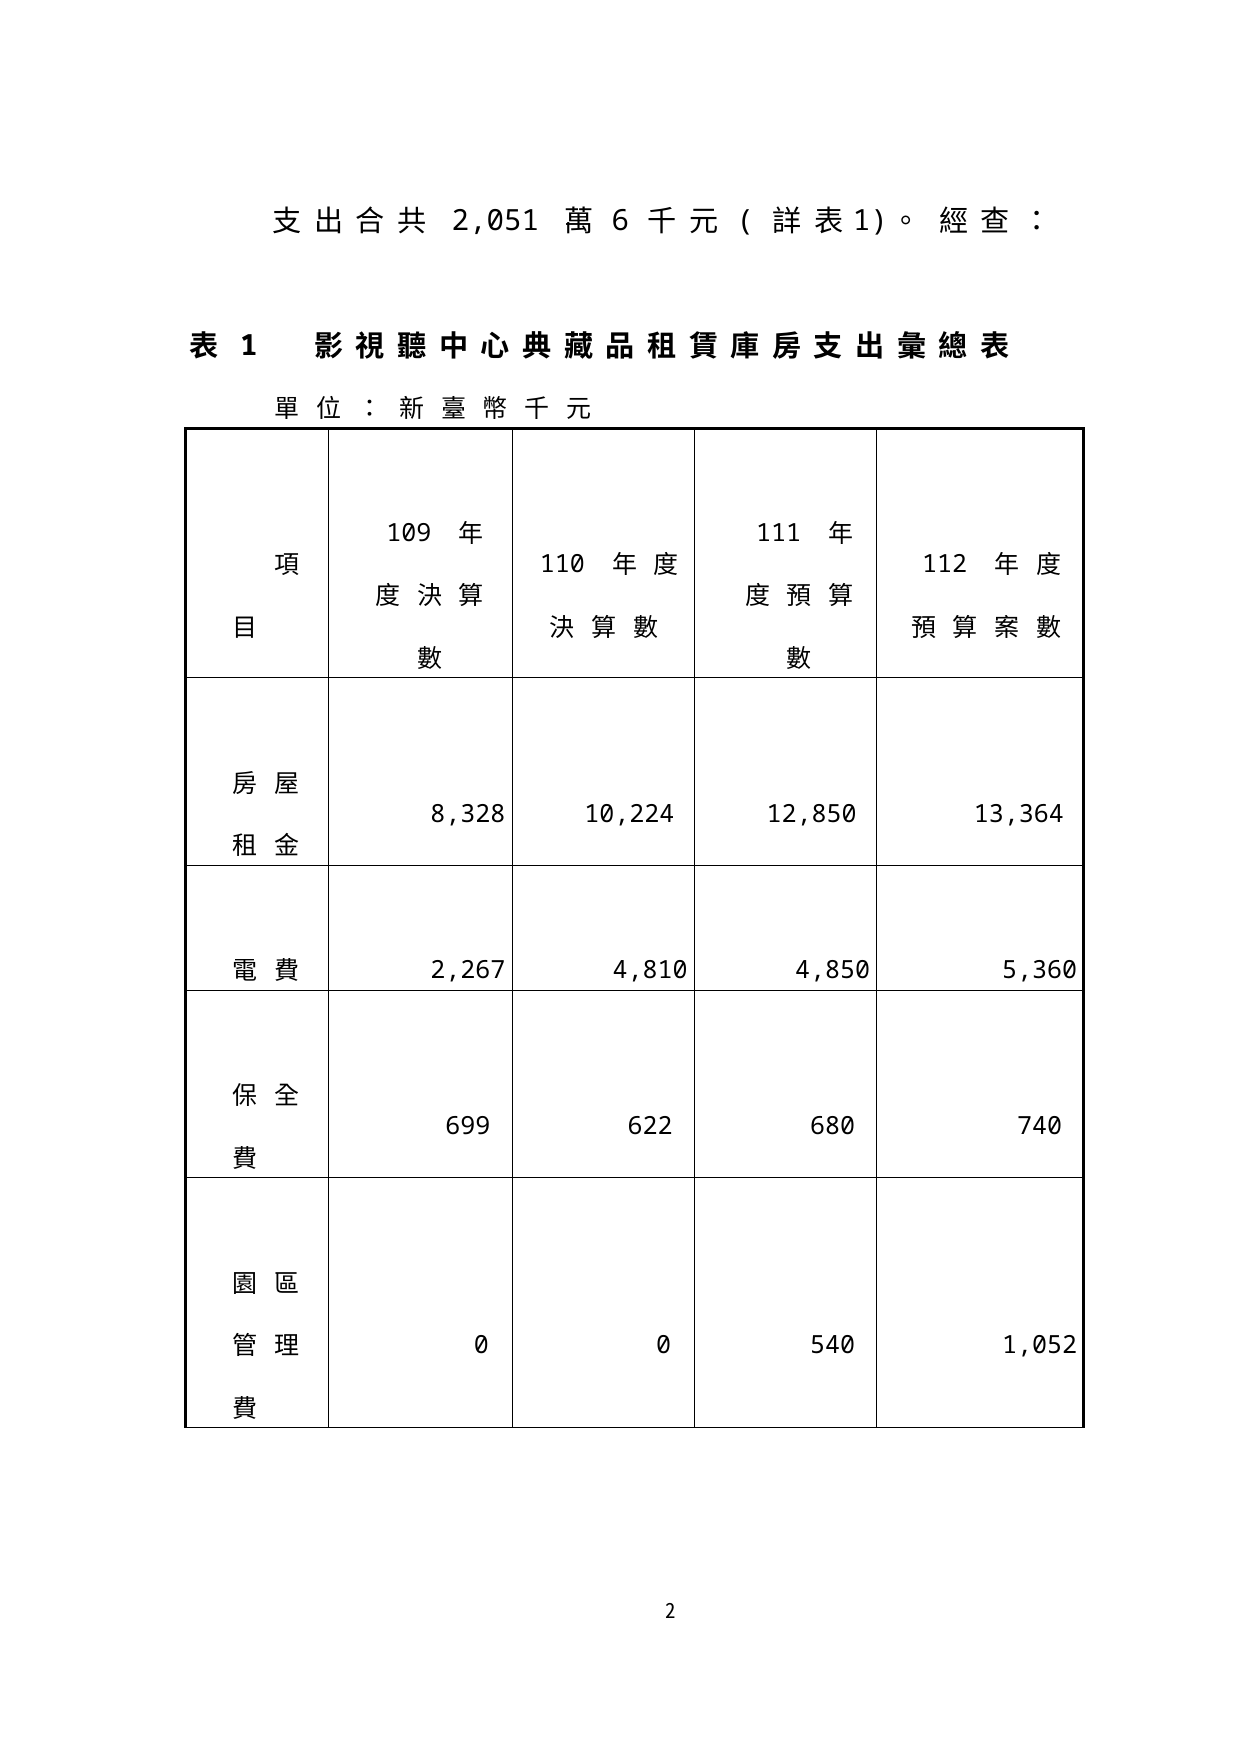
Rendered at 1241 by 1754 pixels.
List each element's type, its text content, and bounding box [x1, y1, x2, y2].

table_cell 電費 [187, 866, 328, 990]
table_cell 8,328 [329, 678, 512, 865]
table_cell 1,052 [877, 1178, 1082, 1427]
table_header 項目 [187, 430, 328, 677]
table_cell 園區管理費 [187, 1178, 328, 1427]
text 支出合共2,051萬6千元(詳表1)。經查： [242, 177, 1058, 240]
table_header 110年度決算數 [513, 430, 694, 677]
table_cell 740 [877, 991, 1082, 1177]
table_cell 2,267 [329, 866, 512, 990]
table_cell 699 [329, 991, 512, 1177]
table_header 112年度預算案數 [877, 430, 1082, 677]
table_cell 房屋租金 [187, 678, 328, 865]
table_cell 4,850 [695, 866, 876, 990]
table_cell 12,850 [695, 678, 876, 865]
table_cell 622 [513, 991, 694, 1177]
table_cell 10,224 [513, 678, 694, 865]
table_cell 0 [513, 1178, 694, 1427]
table_cell 4,810 [513, 866, 694, 990]
text 表1 影視聽中心典藏品租賃庫房支出彙總表 單位：新臺幣千元 [181, 302, 1058, 427]
table_cell 0 [329, 1178, 512, 1427]
table_cell 保全費 [187, 991, 328, 1177]
table_cell 540 [695, 1178, 876, 1427]
table_header 109年度決算數 [329, 430, 512, 677]
table_cell 13,364 [877, 678, 1082, 865]
table_cell 5,360 [877, 866, 1082, 990]
table_cell 680 [695, 991, 876, 1177]
table_header 111年度預算數 [695, 430, 876, 677]
